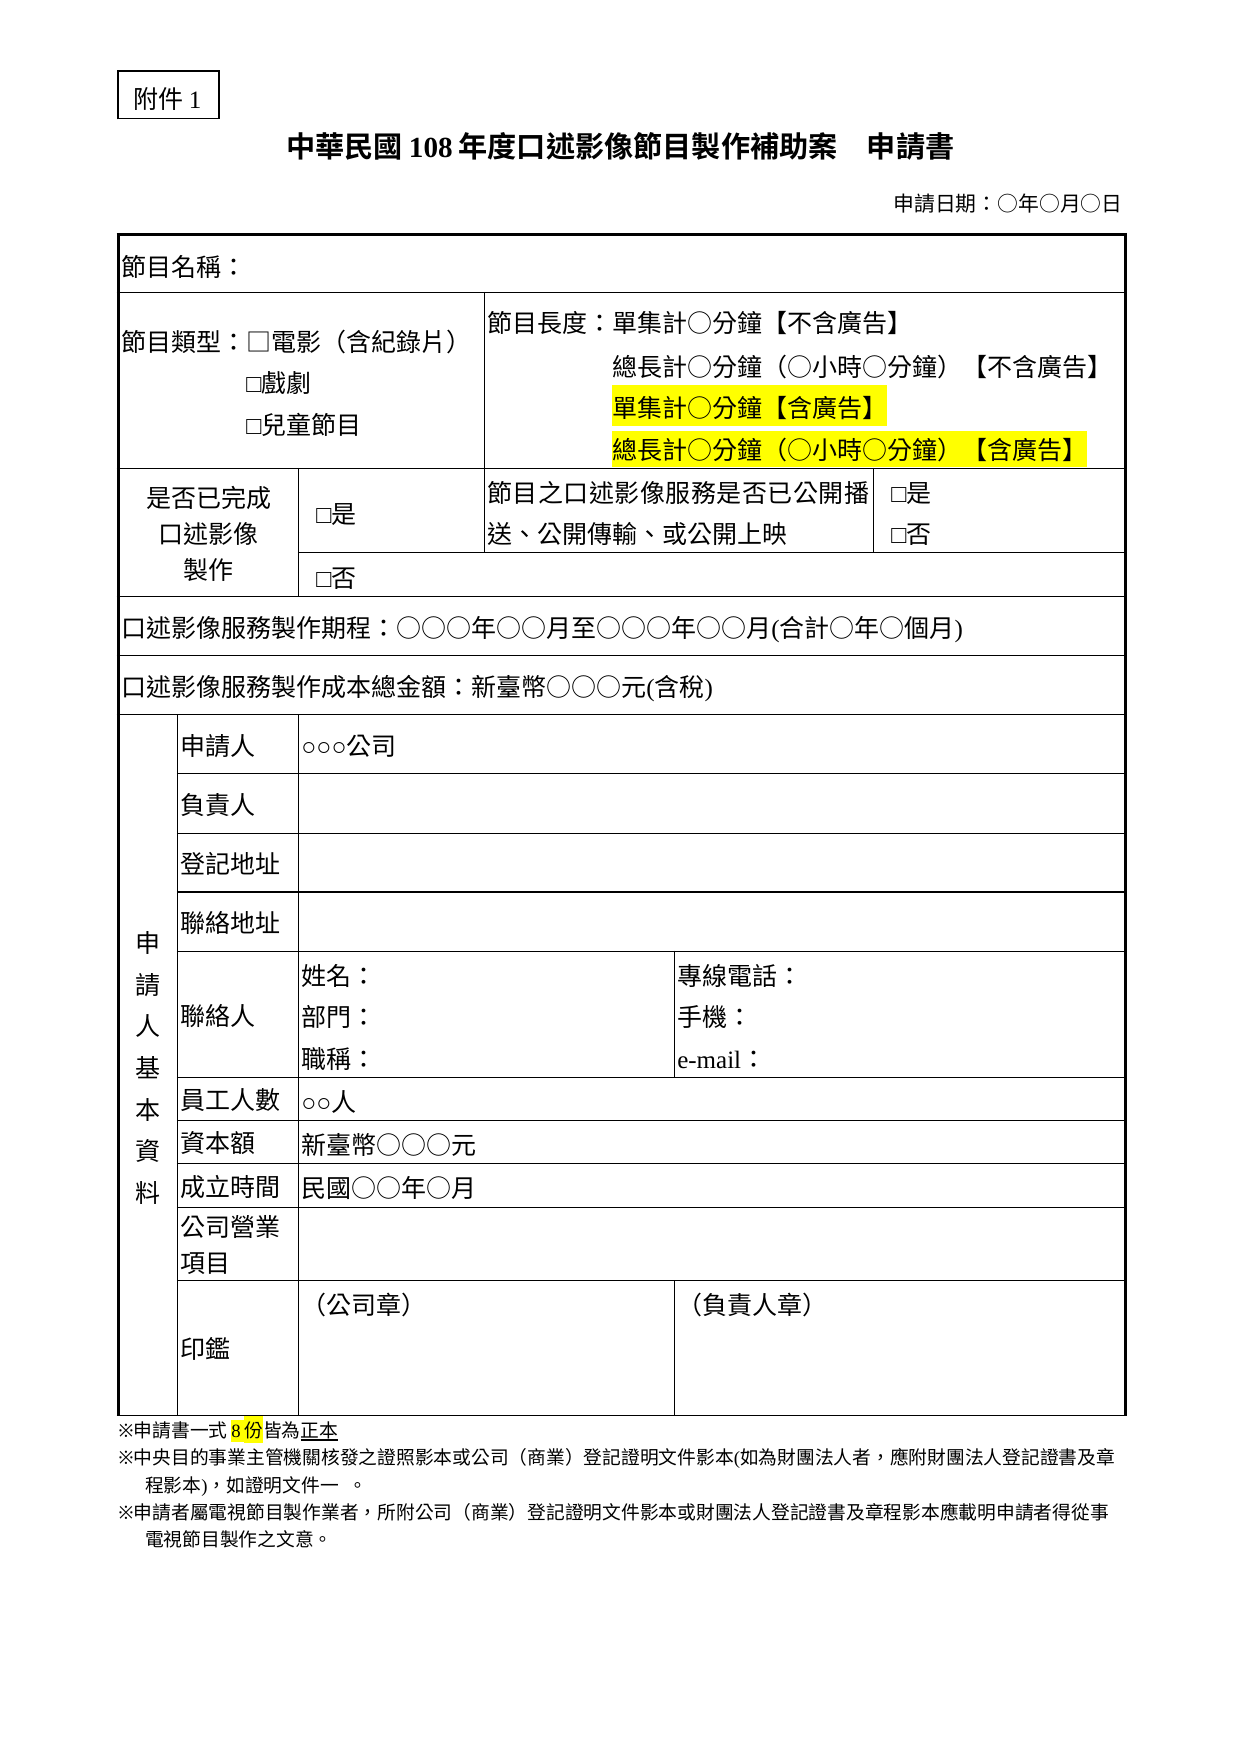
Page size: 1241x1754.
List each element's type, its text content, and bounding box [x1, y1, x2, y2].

table_cell 民國○○年○月 [299, 1164, 1124, 1207]
table_cell 印鑑 [178, 1281, 298, 1415]
table_cell 負責人 [178, 774, 298, 832]
table_cell [299, 1208, 1124, 1280]
table_cell ○○○公司 [299, 715, 1124, 773]
table_cell 口述影像服務製作成本總金額：新臺幣○○○元(含稅) [120, 656, 1124, 714]
table_cell 聯絡人 [178, 952, 298, 1077]
table_cell □是 [299, 469, 484, 552]
table_cell 節目長度：單集計○分鐘【不含廣告】 總長計○分鐘（○小時○分鐘）【不含廣告】 單集計○分鐘【含廣告】 總長計○分鐘（○小時○分鐘）【含廣告】 [485, 293, 1124, 468]
table_cell 員工人數 [178, 1078, 298, 1120]
table_cell 節目之口述影像服務是否已公開播送、公開傳輸、或公開上映 [485, 469, 873, 552]
table_cell 公司營業項目 [178, 1208, 298, 1280]
table_cell [299, 893, 1124, 951]
table_cell □是 □否 [874, 469, 1124, 552]
text 申請日期：○年○月○日 [118, 187, 1122, 218]
table_cell 口述影像服務製作期程：○○○年○○月至○○○年○○月(合計○年○個月) [120, 597, 1124, 655]
table_cell （負責人章） [675, 1281, 1124, 1415]
table_cell 是否已完成 口述影像 製作 [120, 469, 298, 596]
table_cell 申 請 人 基 本 資 料 [120, 715, 177, 1415]
table_cell 姓名： 部門： 職稱： [299, 952, 674, 1077]
text ※申請者屬電視節目製作業者，所附公司（商業）登記證明文件影本或財團法人登記證書及章程影本應載明申請者得從事電視節目製作之文意。 [118, 1497, 1122, 1552]
table_cell 專線電話： 手機： e-mail： [675, 952, 1124, 1077]
text 中華民國108年度口述影像節目製作補助案 申請書 [118, 124, 1122, 166]
table_cell （公司章） [299, 1281, 674, 1415]
table_cell 聯絡地址 [178, 893, 298, 951]
table_cell [299, 834, 1124, 891]
table_cell □否 [299, 553, 1124, 596]
text ※中央目的事業主管機關核發之證照影本或公司（商業）登記證明文件影本(如為財團法人者，應附財團法人登記證書及章程影本)，如證明文件一 。 [118, 1443, 1122, 1497]
table_cell 申請人 [178, 715, 298, 773]
table_cell 節目類型：□電影（含紀錄片） □戲劇 □兒童節目 [120, 293, 484, 468]
table_cell 資本額 [178, 1121, 298, 1163]
table_cell 登記地址 [178, 834, 298, 891]
text ※申請書一式8份皆為正本 [118, 1416, 1122, 1443]
table_cell 新臺幣○○○元 [299, 1121, 1124, 1163]
table_cell 成立時間 [178, 1164, 298, 1207]
table_header 節目名稱： [120, 236, 1124, 292]
table_cell ○○人 [299, 1078, 1124, 1120]
table_cell [299, 774, 1124, 832]
